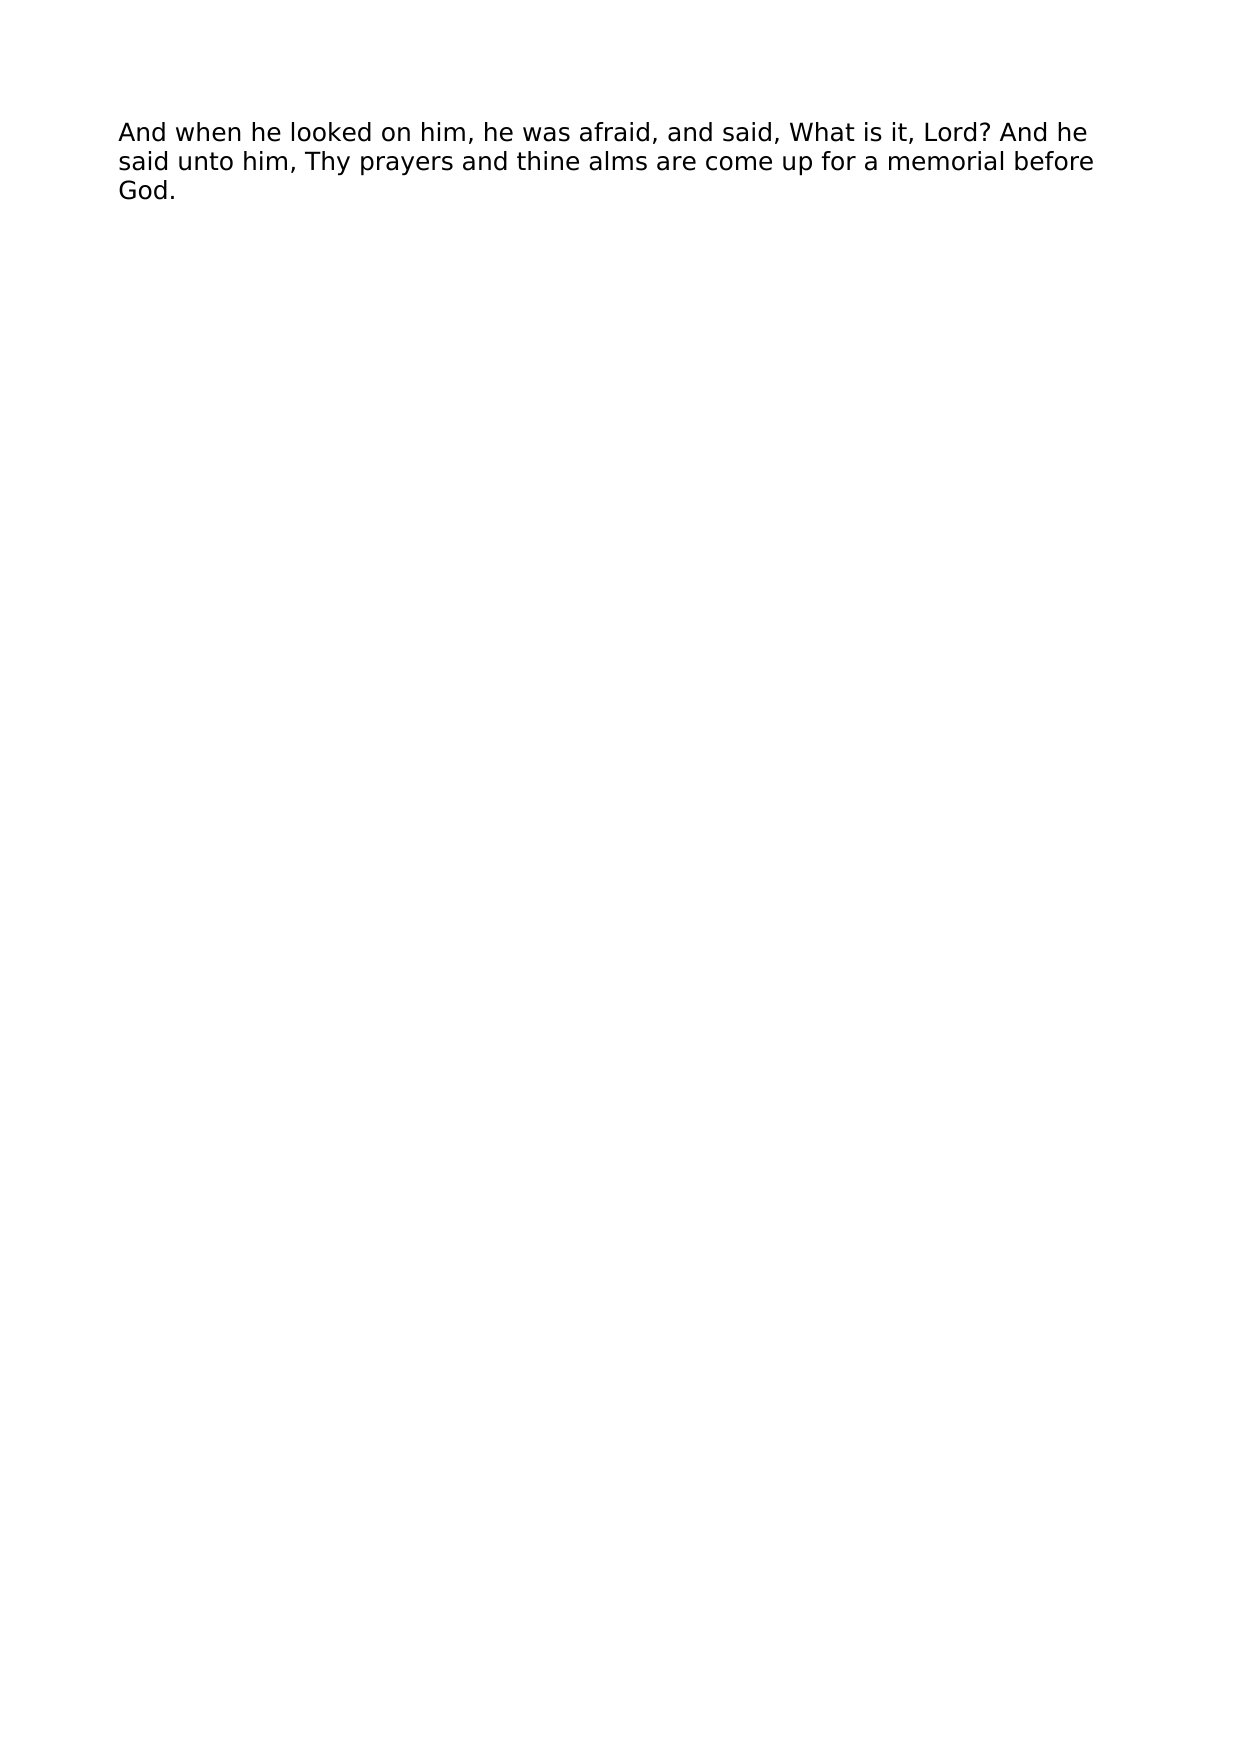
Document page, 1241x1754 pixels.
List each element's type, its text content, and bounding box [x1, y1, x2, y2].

text And when he looked on him, he was afraid, and said, What is it, Lord? And he said unto him, Thy prayers and thine alms are come up for a memorial before God. [118, 118, 1122, 206]
